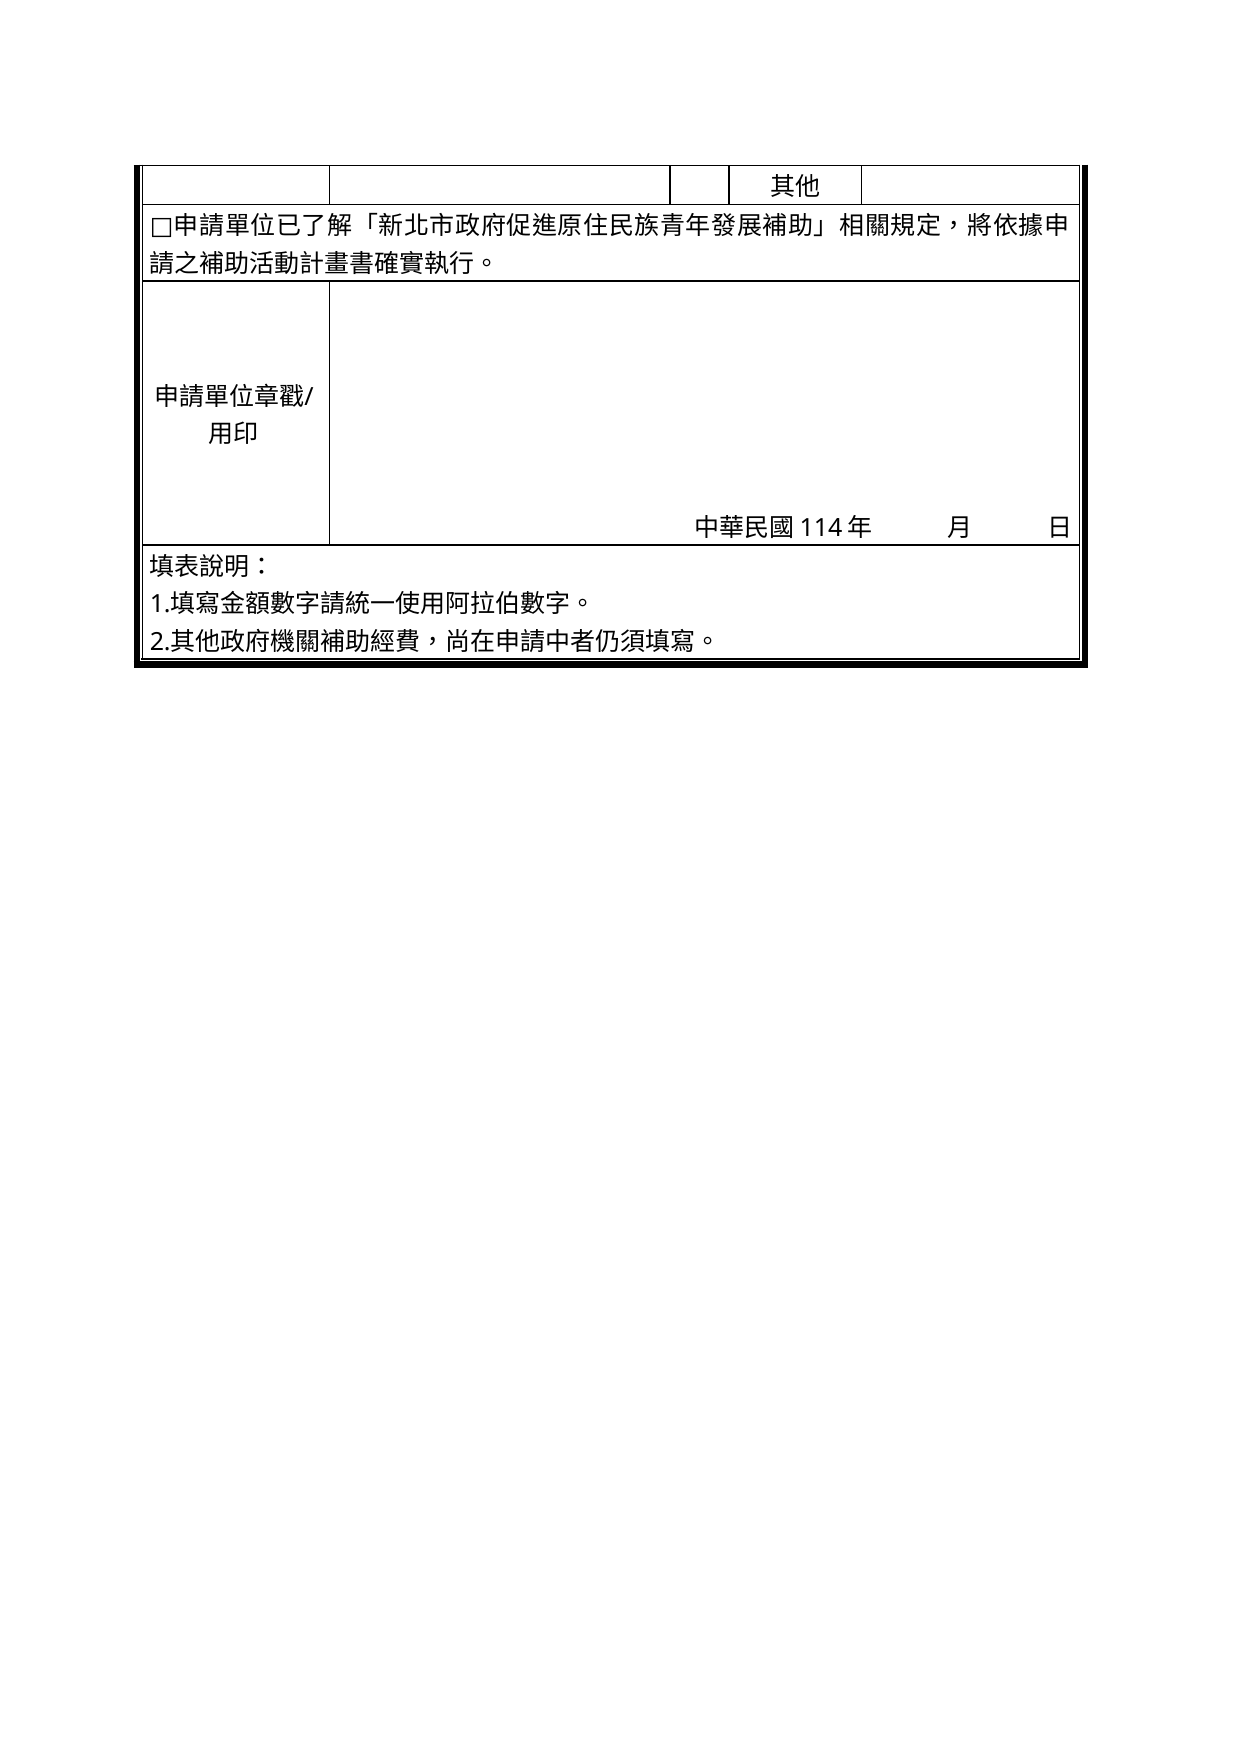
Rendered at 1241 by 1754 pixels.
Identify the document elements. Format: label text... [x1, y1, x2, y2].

table_cell [862, 166, 1079, 203]
table_cell [330, 166, 669, 203]
table_cell [671, 166, 728, 203]
table_cell □申請單位已了解「新北市政府促進原住民族青年發展補助」相關規定，將依據申請之補助活動計畫書確實執行。 [143, 205, 1079, 280]
table_cell 填表說明： 1.填寫金額數字請統一使用阿拉伯數字。 2.其他政府機關補助經費，尚在申請中者仍須填寫。 [143, 546, 1079, 658]
table_cell 中華民國114年 月 日 [330, 282, 1079, 544]
table_cell 其他 [730, 166, 861, 203]
table_cell 申請單位章戳/用印 [143, 282, 329, 544]
table_cell [143, 166, 329, 203]
